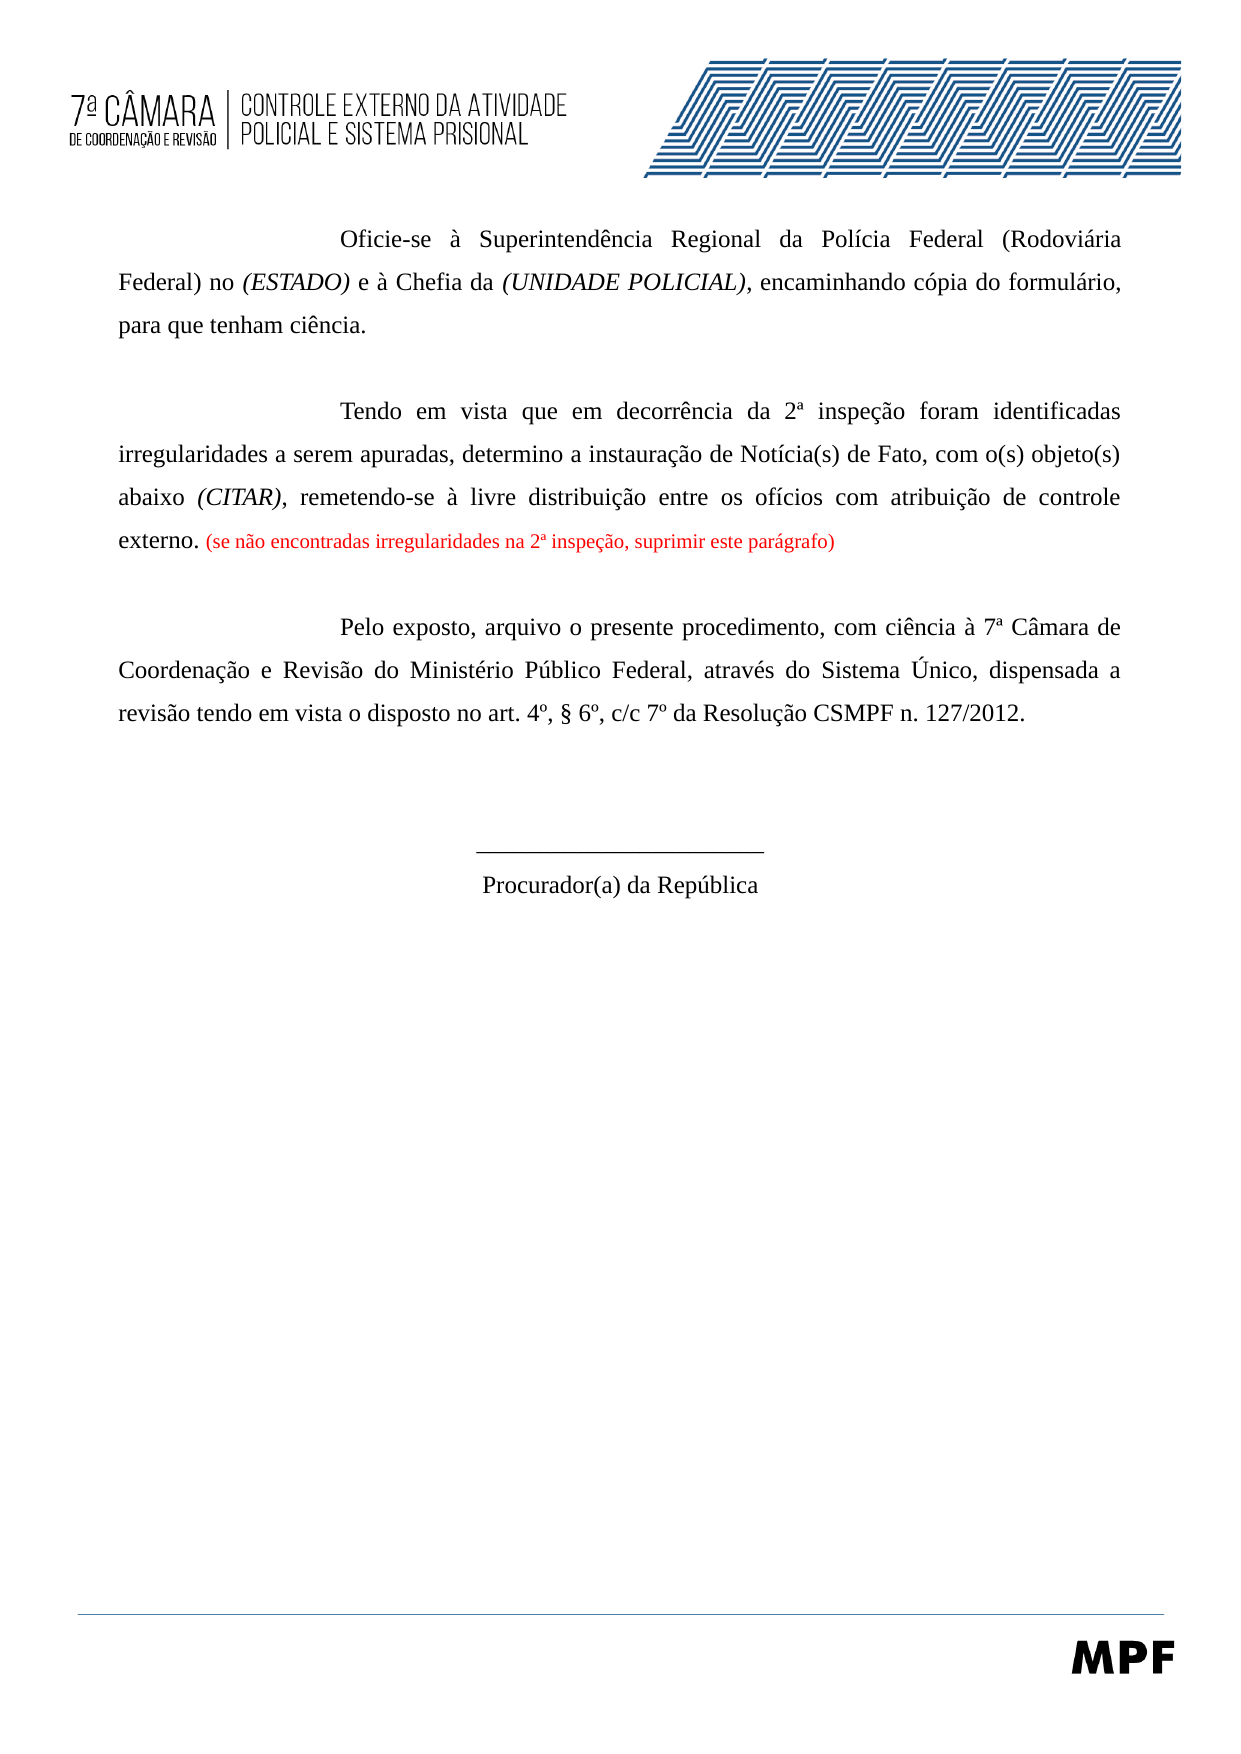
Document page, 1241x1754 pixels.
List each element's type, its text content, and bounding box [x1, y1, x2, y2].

text Procurador(a) da República [118, 871, 1122, 899]
text Pelo exposto, arquivo o presente procedimento, com ciência à 7ª Câmara de Coordenação e Revisão do Ministério Público Federal, através do Sistema Único, dispensada a revisão tendo em vista o disposto no art. 4º, § 6º, c/c 7º da Resolução CSMPF n. 127/2012. [118, 612, 1122, 727]
picture [59, 1607, 1182, 1724]
text _______________________ [118, 827, 1122, 856]
picture [59, 58, 1182, 178]
text Oficie-se à Superintendência Regional da Polícia Federal (Rodoviária Federal) no (ESTADO) e à Chefia da (UNIDADE POLICIAL), encaminhando cópia do formulário, para que tenham ciência. [118, 224, 1122, 339]
text Tendo em vista que em decorrência da 2ª inspeção foram identificadas irregularidades a serem apuradas, determino a instauração de Notícia(s) de Fato, com o(s) objeto(s) abaixo (CITAR), remetendo-se à livre distribuição entre os ofícios com atribuição de controle externo. (se não encontradas irregularidades na 2ª inspeção, suprimir este parágrafo) [118, 396, 1122, 554]
